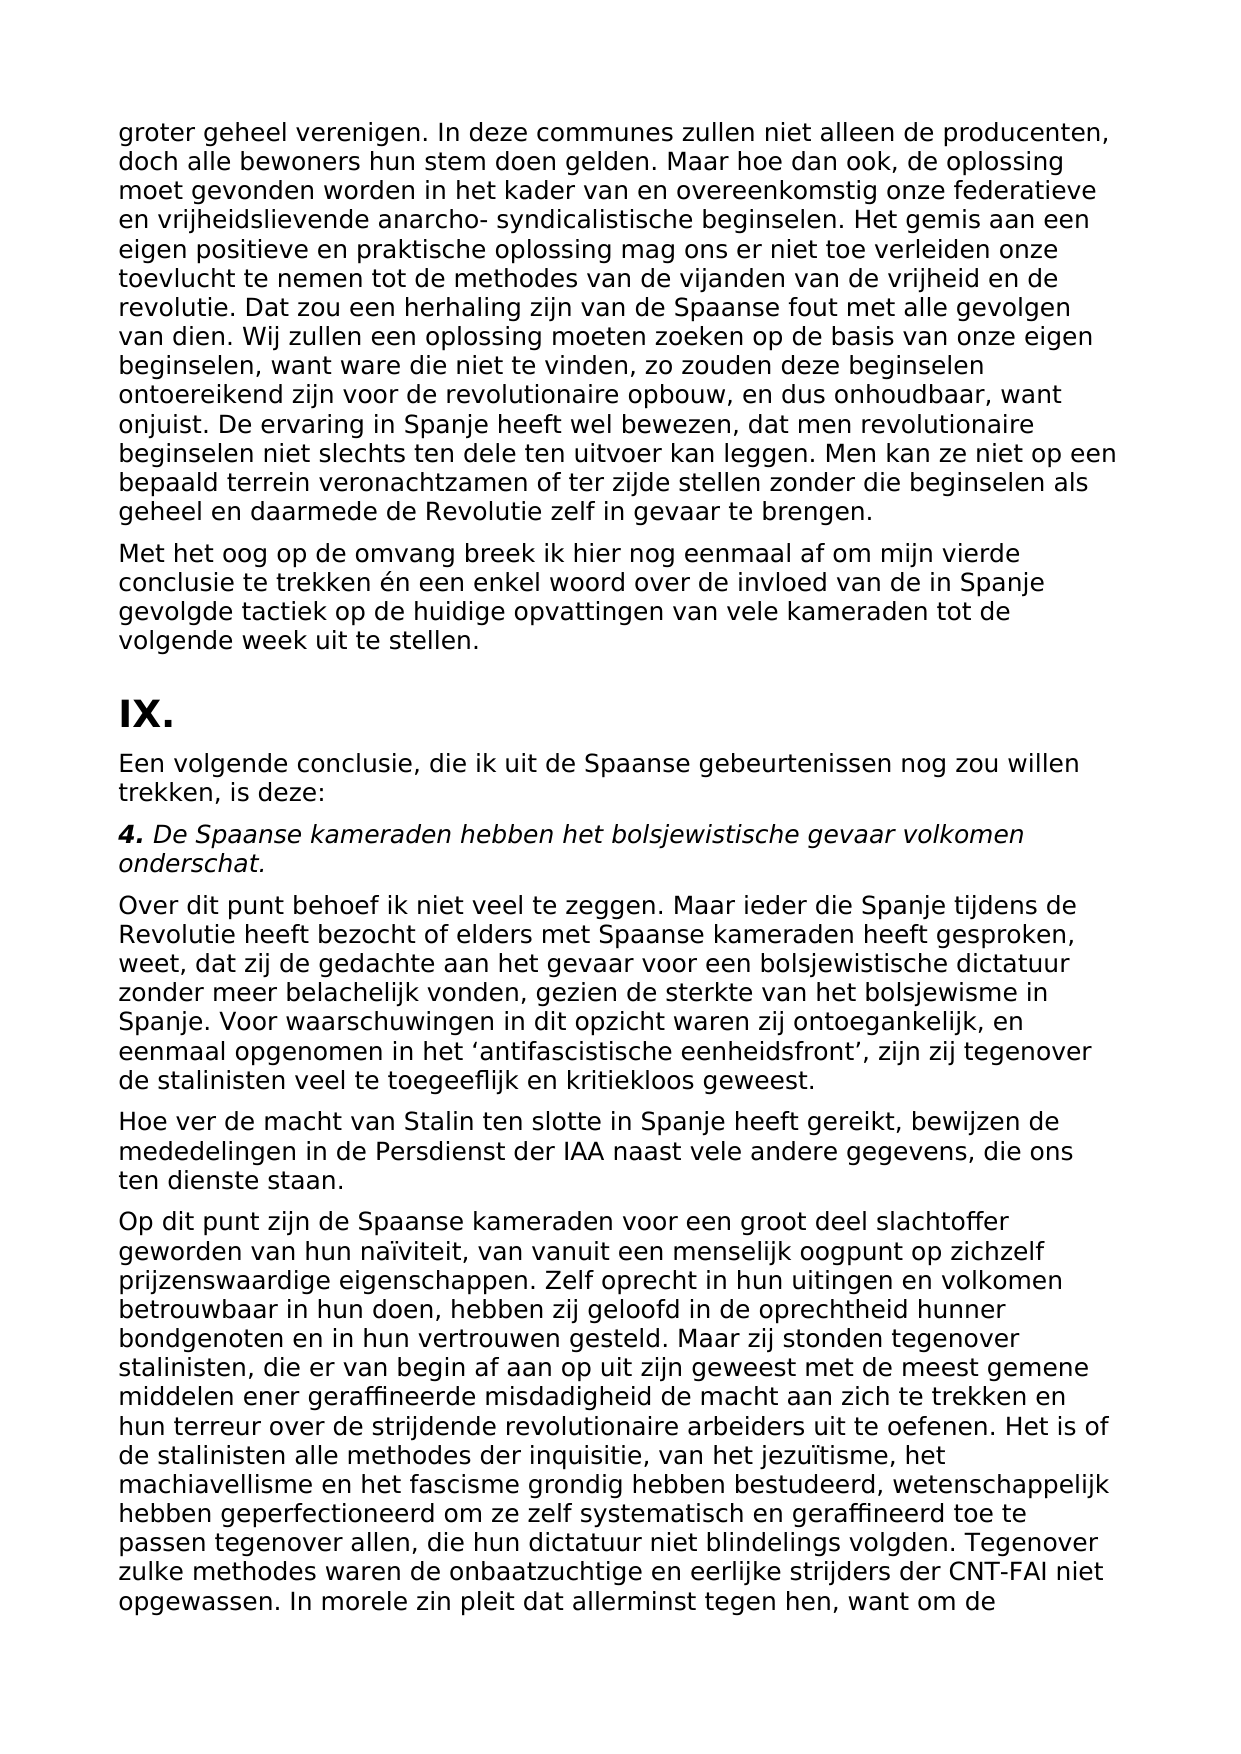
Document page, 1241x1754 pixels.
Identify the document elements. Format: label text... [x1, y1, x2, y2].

text Een volgende conclusie, die ik uit de Spaanse gebeurtenissen nog zou willen trekken, is deze: [118, 749, 1122, 808]
text Op dit punt zijn de Spaanse kameraden voor een groot deel slachtoffer geworden van hun naïviteit, van vanuit een menselijk oogpunt op zichzelf prijzenswaardige eigenschappen. Zelf oprecht in hun uitingen en volkomen betrouwbaar in hun doen, hebben zij geloofd in de oprechtheid hunner bondgenoten en in hun vertrouwen gesteld. Maar zij stonden tegenover stalinisten, die er van begin af aan op uit zijn geweest met de meest gemene middelen ener geraffineerde misdadigheid de macht aan zich te trekken en hun terreur over de strijdende revolutionaire arbeiders uit te oefenen. Het is of de stalinisten alle methodes der inquisitie, van het jezuïtisme, het machiavellisme en het fascisme grondig hebben bestudeerd, wetenschappelijk hebben geperfectioneerd om ze zelf systematisch en geraffineerd toe te passen tegenover allen, die hun dictatuur niet blindelings volgden. Tegenover zulke methodes waren de onbaatzuchtige en eerlijke strijders der CNT-FAI niet opgewassen. In morele zin pleit dat allerminst tegen hen, want om de [118, 1208, 1122, 1616]
text Met het oog op de omvang breek ik hier nog eenmaal af om mijn vierde conclusie te trekken én een enkel woord over de invloed van de in Spanje gevolgde tactiek op de huidige opvattingen van vele kameraden tot de volgende week uit te stellen. [118, 539, 1122, 656]
text Hoe ver de macht van Stalin ten slotte in Spanje heeft gereikt, bewijzen de mededelingen in de Persdienst der IAA naast vele andere gegevens, die ons ten dienste staan. [118, 1108, 1122, 1195]
text Over dit punt behoef ik niet veel te zeggen. Maar ieder die Spanje tijdens de Revolutie heeft bezocht of elders met Spaanse kameraden heeft gesproken, weet, dat zij de gedachte aan het gevaar voor een bolsjewistische dictatuur zonder meer belachelijk vonden, gezien de sterkte van het bolsjewisme in Spanje. Voor waarschuwingen in dit opzicht waren zij ontoegankelijk, en eenmaal opgenomen in het ‘antifascistische eenheidsfront’, zijn zij tegenover de stalinisten veel te toegeeflijk en kritiekloos geweest. [118, 891, 1122, 1095]
subtitle IX. [118, 693, 1122, 737]
text 4. De Spaanse kameraden hebben het bolsjewistische gevaar volkomen onderschat. [118, 820, 1122, 878]
text groter geheel verenigen. In deze communes zullen niet alleen de producenten, doch alle bewoners hun stem doen gelden. Maar hoe dan ook, de oplossing moet gevonden worden in het kader van en overeenkomstig onze federatieve en vrijheidslievende anarcho- syndicalistische beginselen. Het gemis aan een eigen positieve en praktische oplossing mag ons er niet toe verleiden onze toevlucht te nemen tot de methodes van de vijanden van de vrijheid en de revolutie. Dat zou een herhaling zijn van de Spaanse fout met alle gevolgen van dien. Wij zullen een oplossing moeten zoeken op de basis van onze eigen beginselen, want ware die niet te vinden, zo zouden deze beginselen ontoereikend zijn voor de revolutionaire opbouw, en dus onhoudbaar, want onjuist. De ervaring in Spanje heeft wel bewezen, dat men revolutionaire beginselen niet slechts ten dele ten uitvoer kan leggen. Men kan ze niet op een bepaald terrein veronachtzamen of ter zijde stellen zonder die beginselen als geheel en daarmede de Revolutie zelf in gevaar te brengen. [118, 118, 1122, 526]
